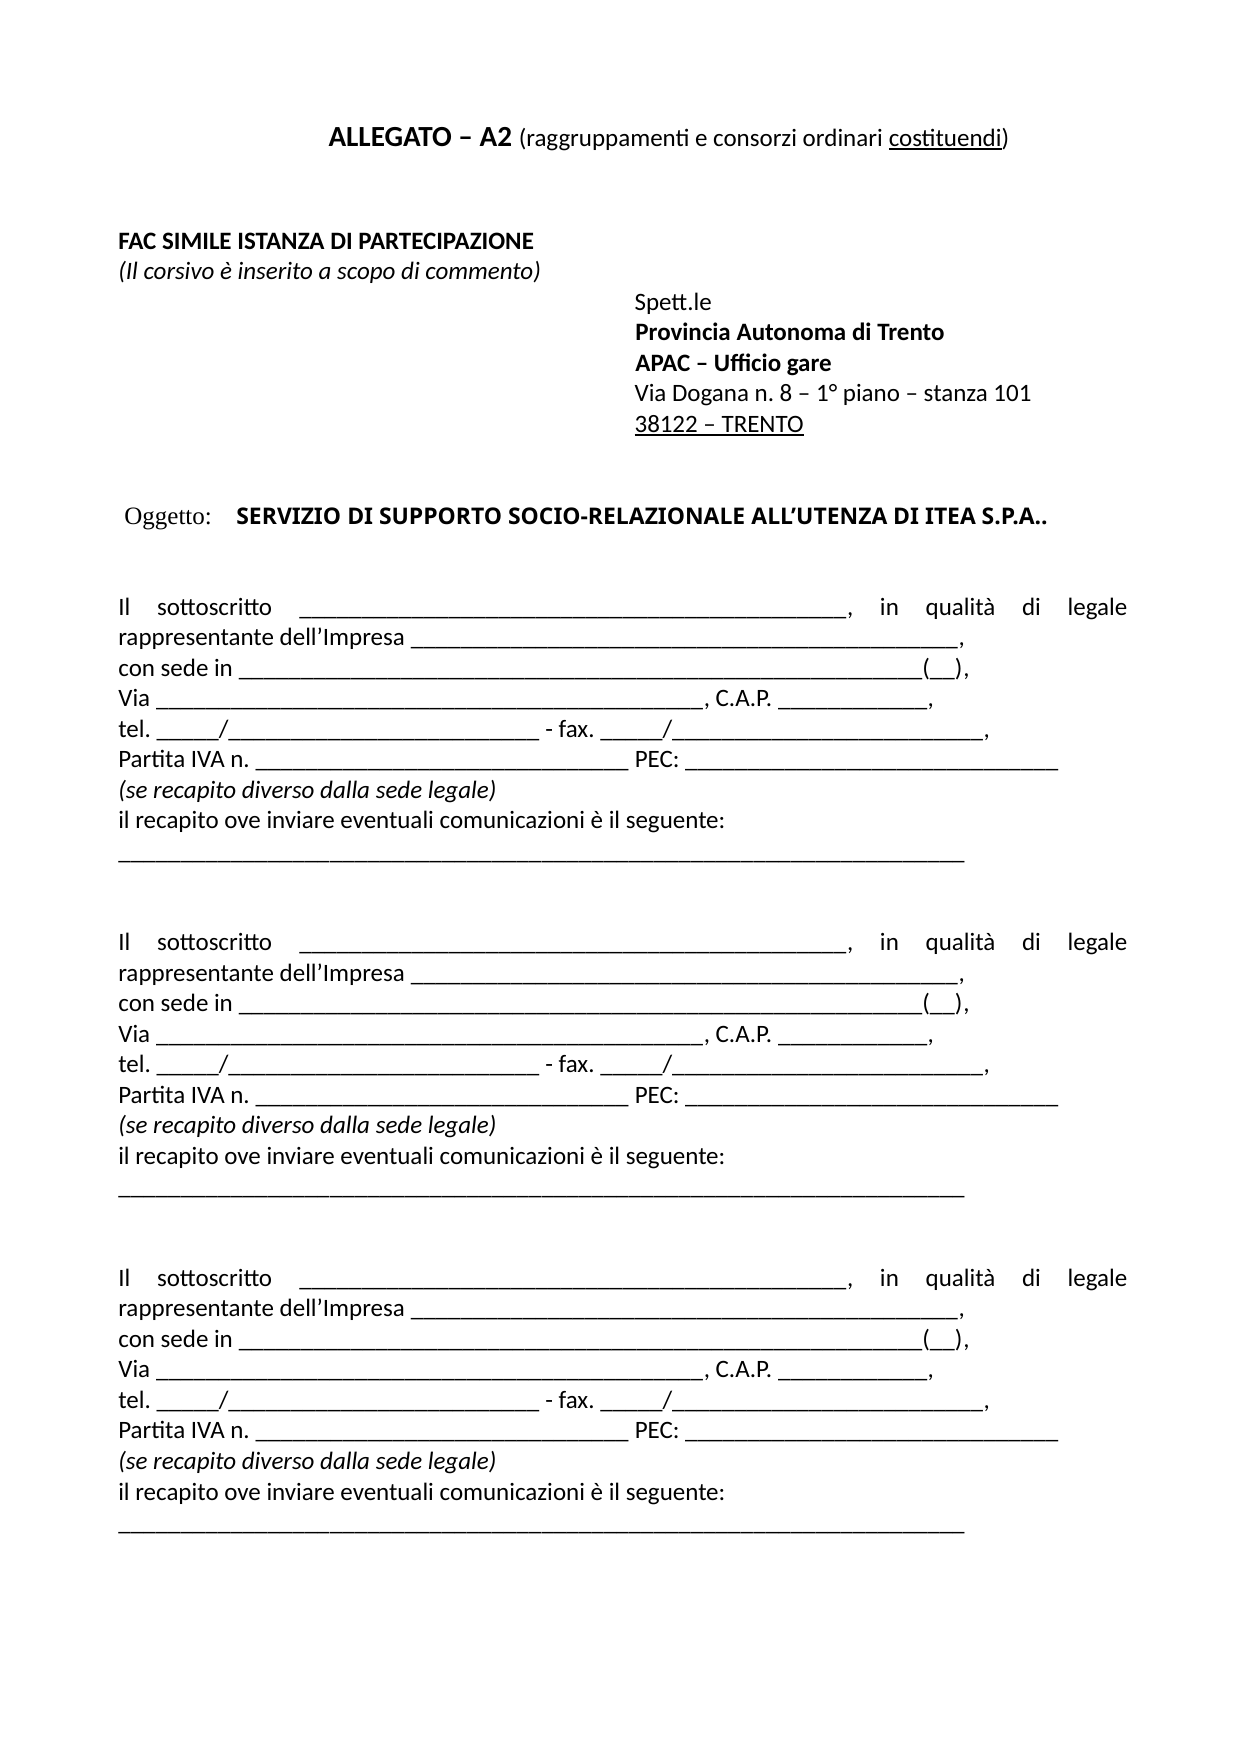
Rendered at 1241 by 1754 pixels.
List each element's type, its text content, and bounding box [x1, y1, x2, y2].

text Oggetto: SERVIZIO DI SUPPORTO SOCIO-RELAZIONALE ALL’UTENZA DI ITEA S.P.A.. [124, 500, 1122, 531]
text tel. _____/_________________________ - fax. _____/_________________________, [118, 713, 1128, 743]
text ____________________________________________________________________ [118, 1506, 1122, 1537]
text Il sottoscritto ____________________________________________, in qualità di legale rappresentante dell’Impresa ____________________________________________, [118, 591, 1128, 652]
text con sede in _______________________________________________________(__), [118, 1323, 1128, 1354]
text Provincia Autonoma di Trento [118, 317, 1122, 347]
text il recapito ove inviare eventuali comunicazioni è il seguente: [118, 1476, 1122, 1506]
text tel. _____/_________________________ - fax. _____/_________________________, [118, 1048, 1128, 1079]
text (se recapito diverso dalla sede legale) [118, 774, 1122, 804]
text Partita IVA n. ______________________________ PEC: ______________________________ [118, 743, 1128, 774]
text Il sottoscritto ____________________________________________, in qualità di legale rappresentante dell’Impresa ____________________________________________, [118, 1262, 1128, 1323]
text Partita IVA n. ______________________________ PEC: ______________________________ [118, 1079, 1128, 1109]
text APAC – Ufficio gare [118, 347, 1122, 378]
subtitle Spett.le [634, 286, 1122, 317]
text (se recapito diverso dalla sede legale) [118, 1109, 1122, 1140]
subtitle 38122 – TRENTO [634, 408, 1122, 439]
text FAC SIMILE ISTANZA DI PARTECIPAZIONE [118, 225, 1023, 256]
text Via ____________________________________________, C.A.P. ____________, [118, 1018, 1128, 1048]
text con sede in _______________________________________________________(__), [118, 652, 1128, 682]
text Via ____________________________________________, C.A.P. ____________, [118, 682, 1128, 713]
text ____________________________________________________________________ [118, 835, 1122, 865]
text Il sottoscritto ____________________________________________, in qualità di legale rappresentante dell’Impresa ____________________________________________, [118, 926, 1128, 987]
text il recapito ove inviare eventuali comunicazioni è il seguente: [118, 1140, 1122, 1171]
text ALLEGATO – A2 (raggruppamenti e consorzi ordinari costituendi) [118, 118, 1226, 154]
text con sede in _______________________________________________________(__), [118, 987, 1128, 1018]
text il recapito ove inviare eventuali comunicazioni è il seguente: [118, 804, 1122, 835]
text (Il corsivo è inserito a scopo di commento) [118, 256, 1122, 286]
subtitle Via Dogana n. 8 – 1° piano – stanza 101 [634, 378, 1122, 408]
text Via ____________________________________________, C.A.P. ____________, [118, 1354, 1128, 1384]
text Partita IVA n. ______________________________ PEC: ______________________________ [118, 1415, 1128, 1445]
text (se recapito diverso dalla sede legale) [118, 1445, 1122, 1476]
text ____________________________________________________________________ [118, 1171, 1122, 1201]
text tel. _____/_________________________ - fax. _____/_________________________, [118, 1384, 1128, 1415]
